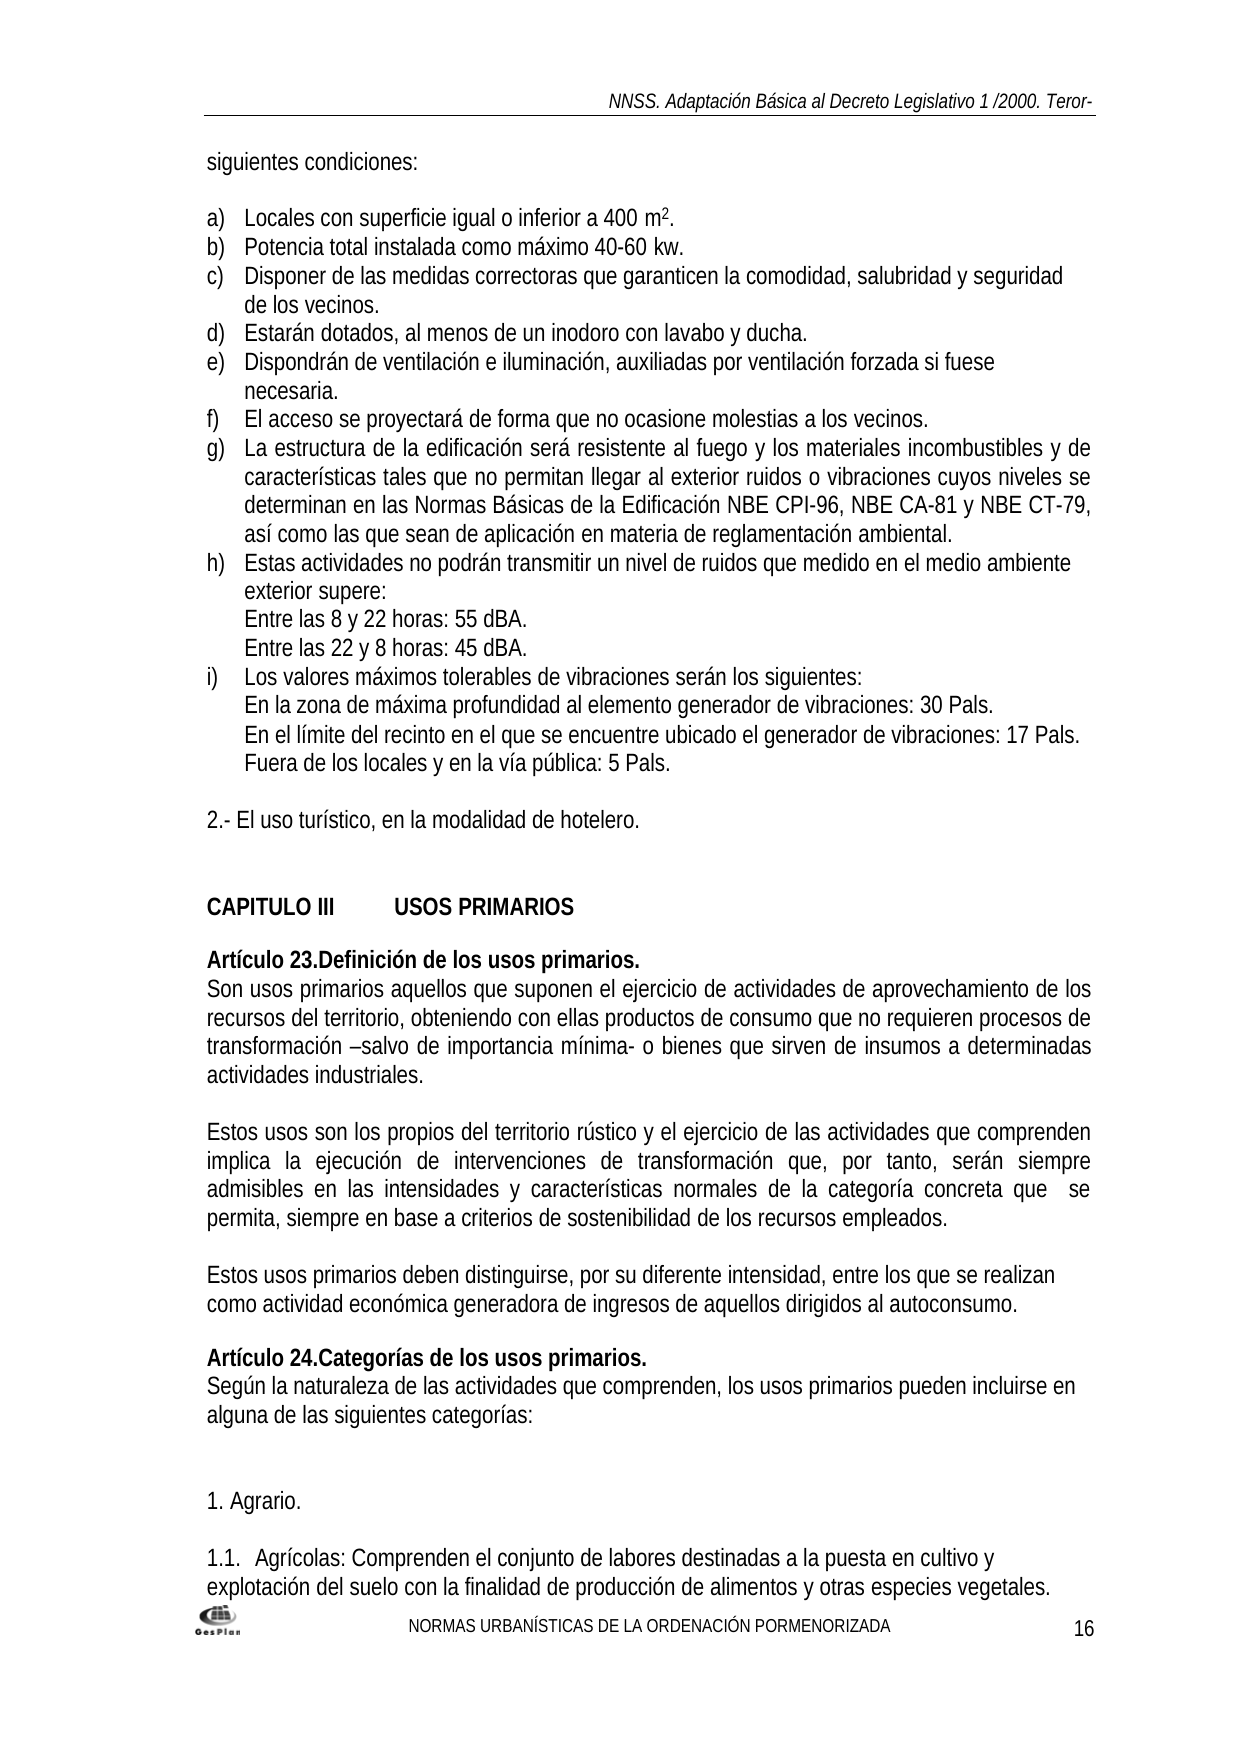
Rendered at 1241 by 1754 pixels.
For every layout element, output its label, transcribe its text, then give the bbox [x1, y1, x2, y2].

text En el límite del recinto en el que se encuentre ubicado el generador de vibraciones: 17 Pals. Fuera de los locales y en la vía pública: 5 Pals. [244, 719, 1085, 777]
text 2.- El uso turístico, en la modalidad de hotelero. [207, 806, 1109, 834]
list Estas actividades no podrán transmitir un nivel de ruidos que medido en el medio ambiente exterior supere: [207, 548, 1093, 605]
list Potencia total instalada como máximo 40-60 kw. [207, 233, 1109, 261]
list Agrario. [207, 1486, 1109, 1514]
list Disponer de las medidas correctoras que garanticen la comodidad, salubridad y seguridad de los vecinos. [207, 261, 1093, 318]
text siguientes condiciones: [207, 147, 1109, 175]
list La estructura de la edificación será resistente al fuego y los materiales incombustibles y de características tales que no permitan llegar al exterior ruidos o vibraciones cuyos niveles se determinan en las Normas Básicas de la Edificación NBE CPI-96, NBE CA-81 y NBE CT-79, así como las que sean de aplicación en materia de reglamentación ambiental. [207, 433, 1093, 548]
text Según la naturaleza de las actividades que comprenden, los usos primarios pueden incluirse en alguna de las siguientes categorías: [207, 1371, 1109, 1428]
text En la zona de máxima profundidad al elemento generador de vibraciones: 30 Pals. [244, 691, 1109, 719]
subtitle Artículo 23.Definición de los usos primarios. [207, 945, 1109, 974]
text Estos usos son los propios del territorio rústico y el ejercicio de las actividades que comprenden implica la ejecución de intervenciones de transformación que, por tanto, serán siempre admisibles en las intensidades y características normales de la categoría concreta que se permita, siempre en base a criterios de sostenibilidad de los recursos empleados. [207, 1117, 1093, 1232]
list El acceso se proyectará de forma que no ocasione molestias a los vecinos. [207, 404, 1109, 433]
subtitle Artículo 24.Categorías de los usos primarios. [207, 1343, 1109, 1371]
list Los valores máximos tolerables de vibraciones serán los siguientes: [207, 662, 1109, 691]
text Entre las 8 y 22 horas: 55 dBA. [244, 605, 1109, 634]
list Dispondrán de ventilación e iluminación, auxiliadas por ventilación forzada si fuese necesaria. [207, 347, 1093, 404]
list Agrícolas: Comprenden el conjunto de labores destinadas a la puesta en cultivo y explotación del suelo con la finalidad de producción de alimentos y otras especies vegetales. [207, 1543, 1093, 1601]
subtitle CAPITULO III USOS PRIMARIOS [207, 891, 1109, 920]
picture [195, 1605, 240, 1635]
text Son usos primarios aquellos que suponen el ejercicio de actividades de aprovechamiento de los recursos del territorio, obteniendo con ellas productos de consumo que no requieren procesos de transformación –salvo de importancia mínima- o bienes que sirven de insumos a determinadas actividades industriales. [207, 974, 1093, 1088]
text Entre las 22 y 8 horas: 45 dBA. [244, 634, 1109, 662]
list Locales con superficie igual o inferior a 400 m2. [207, 204, 1109, 233]
list Estarán dotados, al menos de un inodoro con lavabo y ducha. [207, 318, 1109, 347]
text Estos usos primarios deben distinguirse, por su diferente intensidad, entre los que se realizan como actividad económica generadora de ingresos de aquellos dirigidos al autoconsumo. [207, 1260, 1081, 1318]
